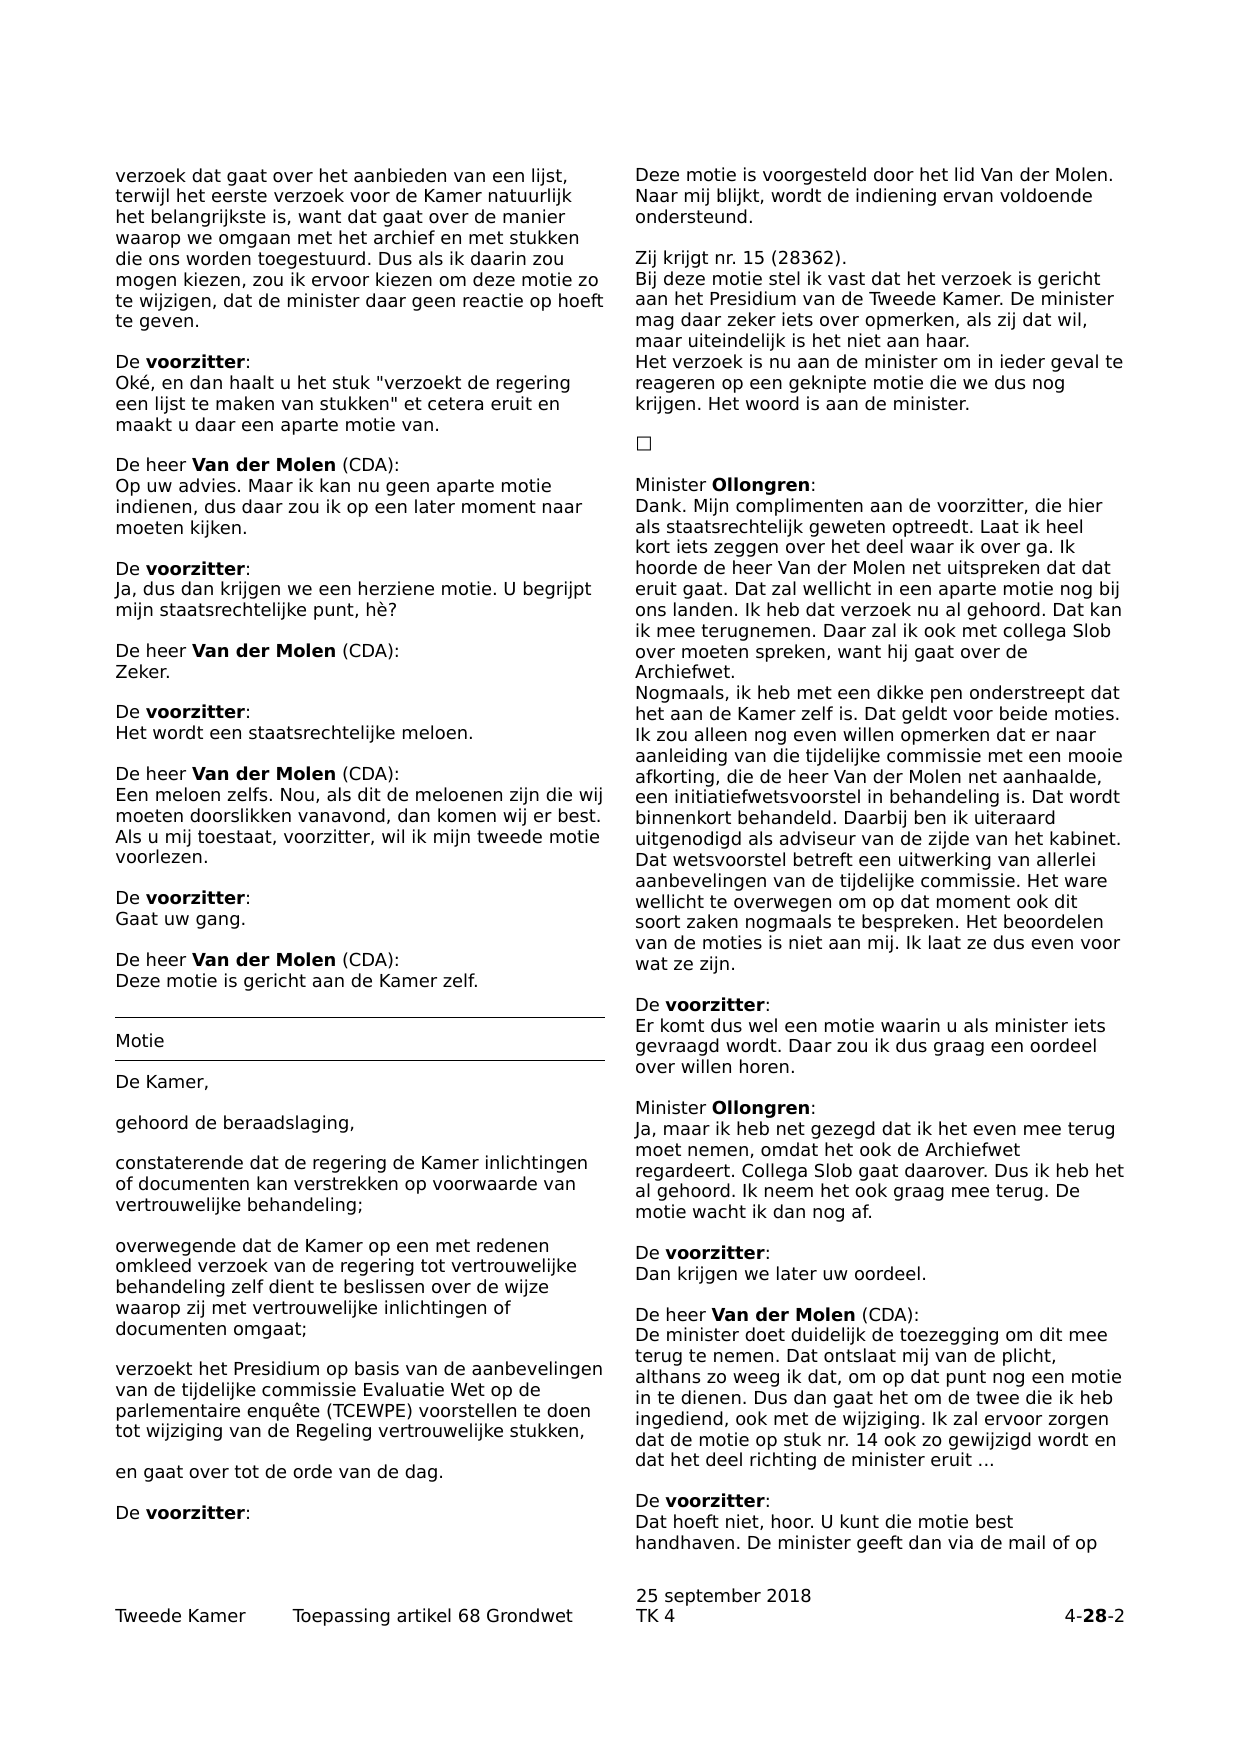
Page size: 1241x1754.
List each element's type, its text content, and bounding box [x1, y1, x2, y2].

text verzoekt het Presidium op basis van de aanbevelingen van de tijdelijke commissie Evaluatie Wet op de parlementaire enquête (TCEWPE) voorstellen te doen tot wijziging van de Regeling vertrouwelijke stukken, [115, 1359, 605, 1442]
text constaterende dat de regering de Kamer inlichtingen of documenten kan verstrekken op voorwaarde van vertrouwelijke behandeling; [115, 1153, 605, 1215]
text Zij krijgt nr. 15 (28362). [635, 247, 1125, 268]
text Dan krijgen we later uw oordeel. [635, 1263, 1125, 1284]
text Als u mij toestaat, voorzitter, wil ik mijn tweede motie voorlezen. [115, 826, 605, 868]
text Zeker. [115, 662, 605, 682]
text Dat hoeft niet, hoor. U kunt die motie best handhaven. De minister geeft dan via de mail of op [635, 1512, 1125, 1553]
text De heer Van der Molen (CDA): [635, 1304, 1125, 1325]
text en gaat over tot de orde van de dag. [115, 1462, 605, 1483]
text De voorzitter: [635, 995, 1125, 1015]
text De Kamer, [115, 1072, 605, 1092]
text De heer Van der Molen (CDA): [115, 455, 605, 476]
text Oké, en dan haalt u het stuk "verzoekt de regering een lijst te maken van stukken" et cetera eruit en maakt u daar een aparte motie van. [115, 373, 605, 435]
text Bij deze motie stel ik vast dat het verzoek is gericht aan het Presidium van de Tweede Kamer. De minister mag daar zeker iets over opmerken, als zij dat wil, maar uiteindelijk is het niet aan haar. [635, 268, 1125, 352]
text Dank. Mijn complimenten aan de voorzitter, die hier als staatsrechtelijk geweten optreedt. Laat ik heel kort iets zeggen over het deel waar ik over ga. Ik hoorde de heer Van der Molen net uitspreken dat dat eruit gaat. Dat zal wellicht in een aparte motie nog bij ons landen. Ik heb dat verzoek nu al gehoord. Dat kan ik mee terugnemen. Daar zal ik ook met collega Slob over moeten spreken, want hij gaat over de Archiefwet. [635, 496, 1125, 683]
text Gaat uw gang. [115, 909, 605, 929]
text Een meloen zelfs. Nou, als dit de meloenen zijn die wij moeten doorslikken vanavond, dan komen wij er best. [115, 785, 605, 826]
text De heer Van der Molen (CDA): [115, 764, 605, 785]
text Deze motie is voorgesteld door het lid Van der Molen. Naar mij blijkt, wordt de indiening ervan voldoende ondersteund. [635, 165, 1125, 227]
text De voorzitter: [115, 352, 605, 373]
text Het wordt een staatsrechtelijke meloen. [115, 723, 605, 744]
text ⬜ [635, 434, 1125, 455]
text Motie [115, 1031, 605, 1052]
text De voorzitter: [115, 888, 605, 909]
text overwegende dat de Kamer op een met redenen omkleed verzoek van de regering tot vertrouwelijke behandeling zelf dient te beslissen over de wijze waarop zij met vertrouwelijke inlichtingen of documenten omgaat; [115, 1235, 605, 1339]
text Minister Ollongren: [635, 475, 1125, 496]
text De voorzitter: [115, 1503, 605, 1523]
text Op uw advies. Maar ik kan nu geen aparte motie indienen, dus daar zou ik op een later moment naar moeten kijken. [115, 476, 605, 538]
text Het verzoek is nu aan de minister om in ieder geval te reageren op een geknipte motie die we dus nog krijgen. Het woord is aan de minister. [635, 352, 1125, 414]
text De heer Van der Molen (CDA): [115, 641, 605, 662]
text De voorzitter: [115, 558, 605, 579]
text De minister doet duidelijk de toezegging om dit mee terug te nemen. Dat ontslaat mij van de plicht, althans zo weeg ik dat, om op dat punt nog een motie in te dienen. Dus dan gaat het om de twee die ik heb ingediend, ook met de wijziging. Ik zal ervoor zorgen dat de motie op stuk nr. 14 ook zo gewijzigd wordt en dat het deel richting de minister eruit ... [635, 1325, 1125, 1471]
text gehoord de beraadslaging, [115, 1112, 605, 1133]
text Ja, maar ik heb net gezegd dat ik het even mee terug moet nemen, omdat het ook de Archiefwet regardeert. Collega Slob gaat daarover. Dus ik heb het al gehoord. Ik neem het ook graag mee terug. De motie wacht ik dan nog af. [635, 1119, 1125, 1223]
text verzoek dat gaat over het aanbieden van een lijst, terwijl het eerste verzoek voor de Kamer natuurlijk het belangrijkste is, want dat gaat over de manier waarop we omgaan met het archief en met stukken die ons worden toegestuurd. Dus als ik daarin zou mogen kiezen, zou ik ervoor kiezen om deze motie zo te wijzigen, dat de minister daar geen reactie op hoeft te geven. [115, 165, 605, 332]
text Deze motie is gericht aan de Kamer zelf. [115, 970, 605, 991]
text De voorzitter: [635, 1491, 1125, 1512]
text De heer Van der Molen (CDA): [115, 949, 605, 970]
text Nogmaals, ik heb met een dikke pen onderstreept dat het aan de Kamer zelf is. Dat geldt voor beide moties. Ik zou alleen nog even willen opmerken dat er naar aanleiding van die tijdelijke commissie met een mooie afkorting, die de heer Van der Molen net aanhaalde, een initiatiefwetsvoorstel in behandeling is. Dat wordt binnenkort behandeld. Daarbij ben ik uiteraard uitgenodigd als adviseur van de zijde van het kabinet. Dat wetsvoorstel betreft een uitwerking van allerlei aanbevelingen van de tijdelijke commissie. Het ware wellicht te overwegen om op dat moment ook dit soort zaken nogmaals te bespreken. Het beoordelen van de moties is niet aan mij. Ik laat ze dus even voor wat ze zijn. [635, 683, 1125, 975]
text De voorzitter: [115, 702, 605, 723]
text De voorzitter: [635, 1243, 1125, 1263]
text Ja, dus dan krijgen we een herziene motie. U begrijpt mijn staatsrechtelijke punt, hè? [115, 579, 605, 621]
text Minister Ollongren: [635, 1098, 1125, 1119]
text Er komt dus wel een motie waarin u als minister iets gevraagd wordt. Daar zou ik dus graag een oordeel over willen horen. [635, 1015, 1125, 1078]
